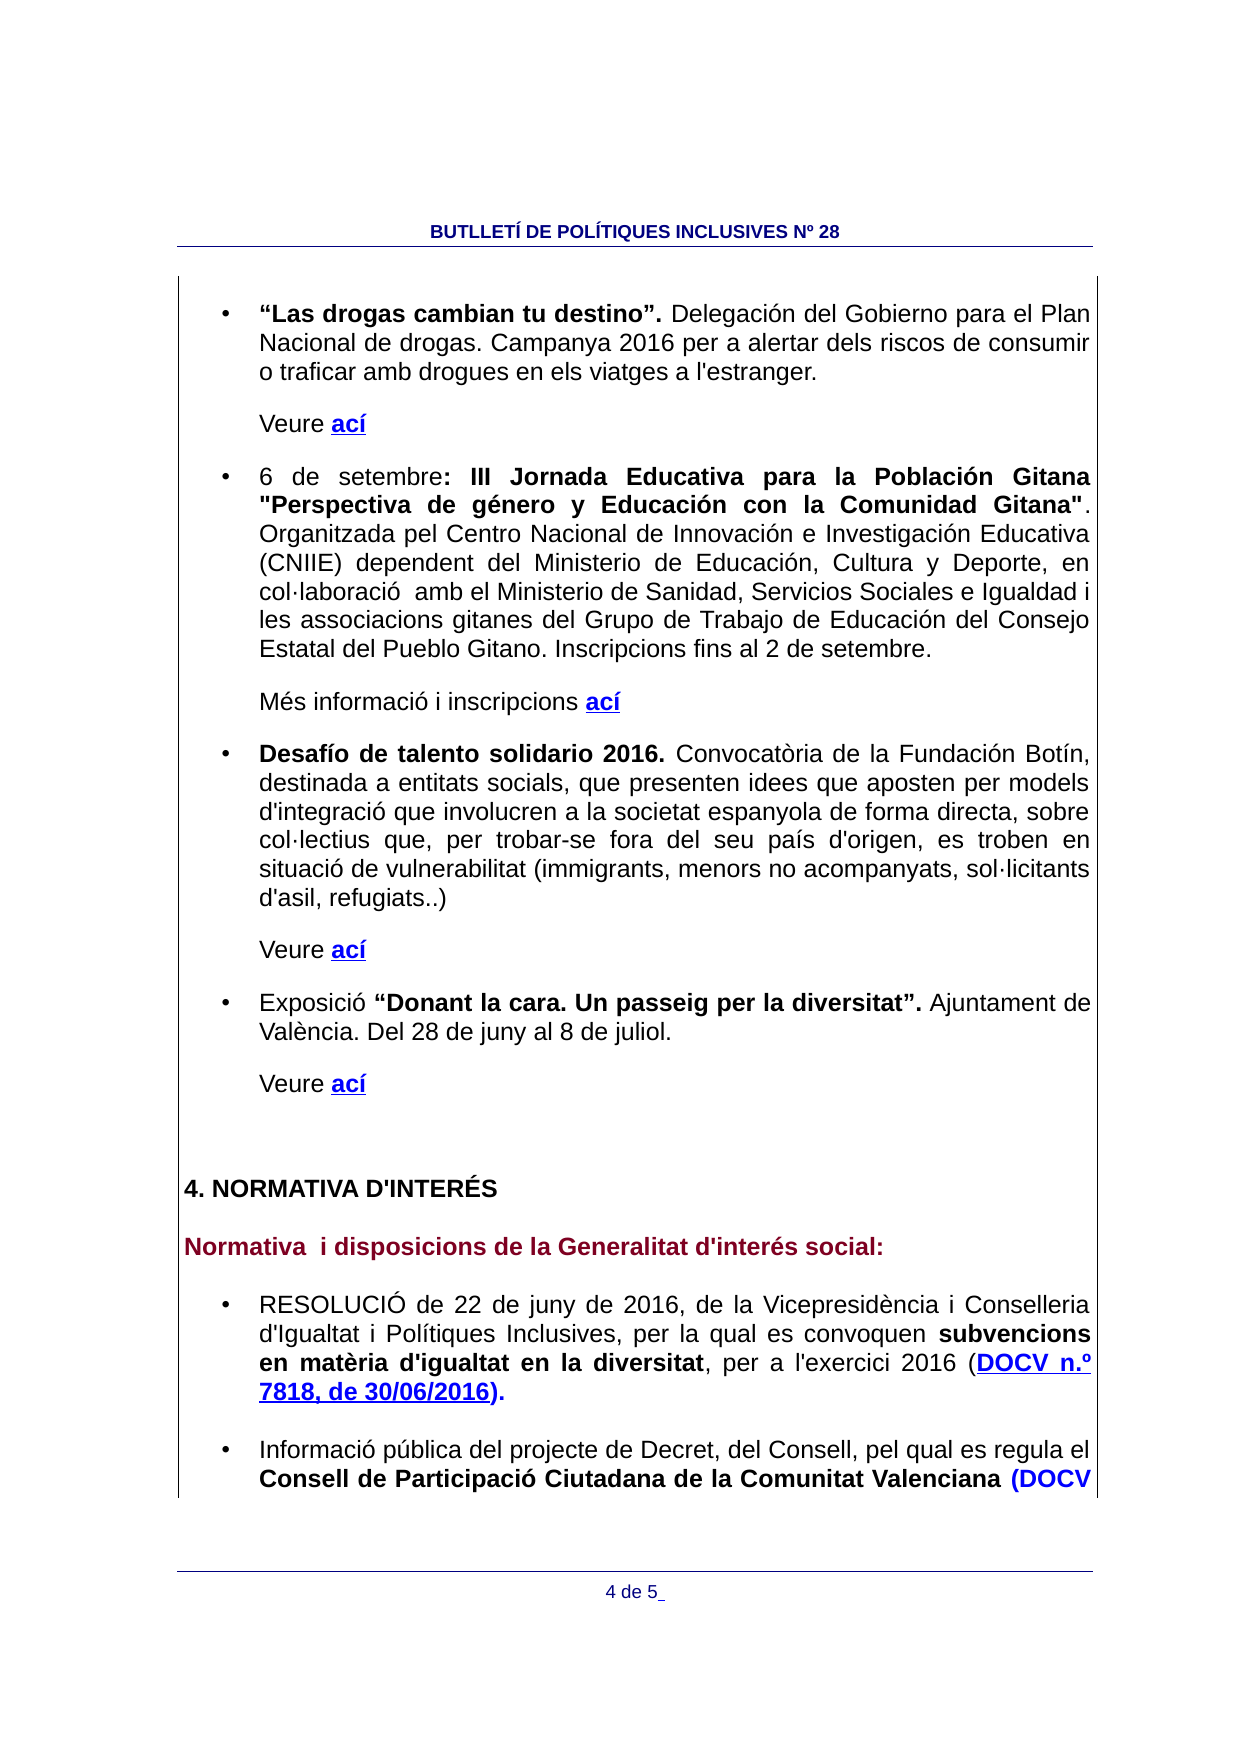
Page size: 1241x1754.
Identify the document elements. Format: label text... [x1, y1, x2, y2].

table_cell 1. ESTADÍSTIQUES D'INTERÉS SOCIAL Instituto Nacional de Estadística: Encuesta Cuatrienal de Estructura Salarial 2014. Avance de resultados: El salari mitjà anual femení va representar el 76,7% del masculí. Per la seua banda, l'indicador “Bretxa salarial entre dones i homes”, que utilitza el guany ordinari per hora treballada com a base de la comparació, va ser del 13,3%. Més informació i dades ací Migraciones y adquisiciones de Nacionalidad Española de Residentes (Estadística de Migraciones 2015): La població resident a Espanya va disminuir en 11.142 persones durant 2015. El nombre d'espanyols va augmentar en 24.313 persones i el d'estrangers es va reduir en 35.456. En aquests resultats s'inclou l'adquisició de nacionalitat espanyola per 114.207 residents. El saldo migratori a Espanya va ser de –46.707 persones, un 18,3% menor que en 2014. La Comunitat Valenciana ofereix el major saldo migratori negatiu: 5.818 persones van deixar de ser-hi residents. El 42% de les persones emigrades tenen entre 20 i 49 anys. Més informació i dades ací Comissió Europea: Employment and Social Situation: L'últim balanç trimestral d'ocupació de la UE mostra 3 milions menys de persones aturades de llarga durada. Així mateix, la major reducció de la desocupació juvenil es va produir en els països que van estar més afectats per la crisi. Més informació i dades ací Eurostat: Tertiary education graduates: La majoria dels graduats en enginyeria, ciències, mecànica, construcció i informàtica són homes (entre el 73% i el 58%). Les dones dominen l'ensenyament superior en educació (80%), salut i serveis socials (75%). Més informació i dades ací Consejo General del Poder Judicial: La violencia sobre la mujer en la estadística judicial (primer trimestre de 2016): Dades de denúncies, procediments penals i civils registrats, sentències, ordres i mesures de protecció sol·licitades i dictades en els jutjats de violència sobre la dona. Més informació i dades ací Augmenten les mesures judicials de protecció als menors en processos per violència de gènere durant el primer trimestre de l'any. Més informació i dades ací 2. INFORMES I ESTUDIS Informe anual IMSERSO 2015. Ministerio de Sanidad, Servicios Sociales e Igualdad. Veure ací 2ª newsletter del Projecte Europeu Training for Inclusion of Ageing People with Disabilities trough Exchange (TRIADE) de l´Institut Valencià d´Acció Social. L'IVAS participa conjuntament amb entitats socials d'altres cinc països de la Unió Europea (Bèlgica, França, Holanda, Itàlia i Suècia) en aquest projecte, que té per objecte estudiar noves fórmules que responguen a les necessitats de les persones majors amb diversitat funcional. Veure ací Guía para la educación Inclusiva. Desarrollando el aprendizaje y la participación en los Centros escolares. Booth, T y Ainscow, M. OEIU. Situa els valors inclusius en el centre del procés de millora dels centres escolars. Aporta instruments per a fomentar la responsabilitat davant la diversitat del seu alumnat, siga en raó als seus orígens, interessos, experiències, coneixement, capacitats, etc. Veure ací Ciudadanía Activa. Vida independiente y autonomía. ASPACE. Un nou model per a fomentar l'autodeterminació de les persones amb paràlisi cerebral. Veure ací La incidencia del valor de la igualdad en la elección de estudios de grado superior por alumnado de segundo de bachillerato en Euskadi. Emakunde. Veure resum ací Diagnóstico: mutilación genital femenina en la Comunidad Autónoma de Euskadi. Emakunde Veure ací 3. INFORMACIÓ D'INTERÉS A partir de l'1 de juliol, s'ha obert la inscripció per als 'Tallers d'idiomes', caps de setmana d'immersió lingüística en anglès, en els albergs de l'IVAJ, dirigits a joves d'entre 18 i 35 anys, i a professors de primària i secundària en actiu. Tota la informació en la web Posada en funcionament del nou Centro de Referencia Estatal de Atención Psicosocial a personas con Trastorno Mental Grave (Creap) de València. Veure ací “Las drogas cambian tu destino”. Delegación del Gobierno para el Plan Nacional de drogas. Campanya 2016 per a alertar dels riscos de consumir o traficar amb drogues en els viatges a l'estranger. Veure ací 6 de setembre: III Jornada Educativa para la Población Gitana "Perspectiva de género y Educación con la Comunidad Gitana". Organitzada pel Centro Nacional de Innovación e Investigación Educativa (CNIIE) dependent del Ministerio de Educación, Cultura y Deporte, en col·laboració amb el Ministerio de Sanidad, Servicios Sociales e Igualdad i les associacions gitanes del Grupo de Trabajo de Educación del Consejo Estatal del Pueblo Gitano. Inscripcions fins al 2 de setembre. Més informació i inscripcions ací Desafío de talento solidario 2016. Convocatòria de la Fundación Botín, destinada a entitats socials, que presenten idees que aposten per models d'integració que involucren a la societat espanyola de forma directa, sobre col·lectius que, per trobar-se fora del seu país d'origen, es troben en situació de vulnerabilitat (immigrants, menors no acompanyats, sol·licitants d'asil, refugiats..) Veure ací Exposició “Donant la cara. Un passeig per la diversitat”. Ajuntament de València. Del 28 de juny al 8 de juliol. Veure ací 4. NORMATIVA D'INTERÉS Normativa i disposicions de la Generalitat d'interés social: RESOLUCIÓ de 22 de juny de 2016, de la Vicepresidència i Conselleria d'Igualtat i Polítiques Inclusives, per la qual es convoquen subvencions en matèria d'igualtat en la diversitat, per a l'exercici 2016 (DOCV n.º 7818, de 30/06/2016). Informació pública del projecte de Decret, del Consell, pel qual es regula el Consell de Participació Ciutadana de la Comunitat Valenciana (DOCV n.º 7818 de 30/06/2016). Altra normativa i disposicions estatals d'interés social: Extracto de la Resolución de 27 de junio de 2016, del Instituto de la Mujer y para la Igualdad de Oportunidades, por la que se convoca la concesión de las subvenciones públicas destinadas a la realización de Postgrados de Estudios de Género y Actividades del ámbito universitario relacionadas con la Igualdad de oportunidades entre mujeres y hombres, para el año 2016 (BOE nº 158, de 01/07/2016). [179, 276, 1097, 1498]
